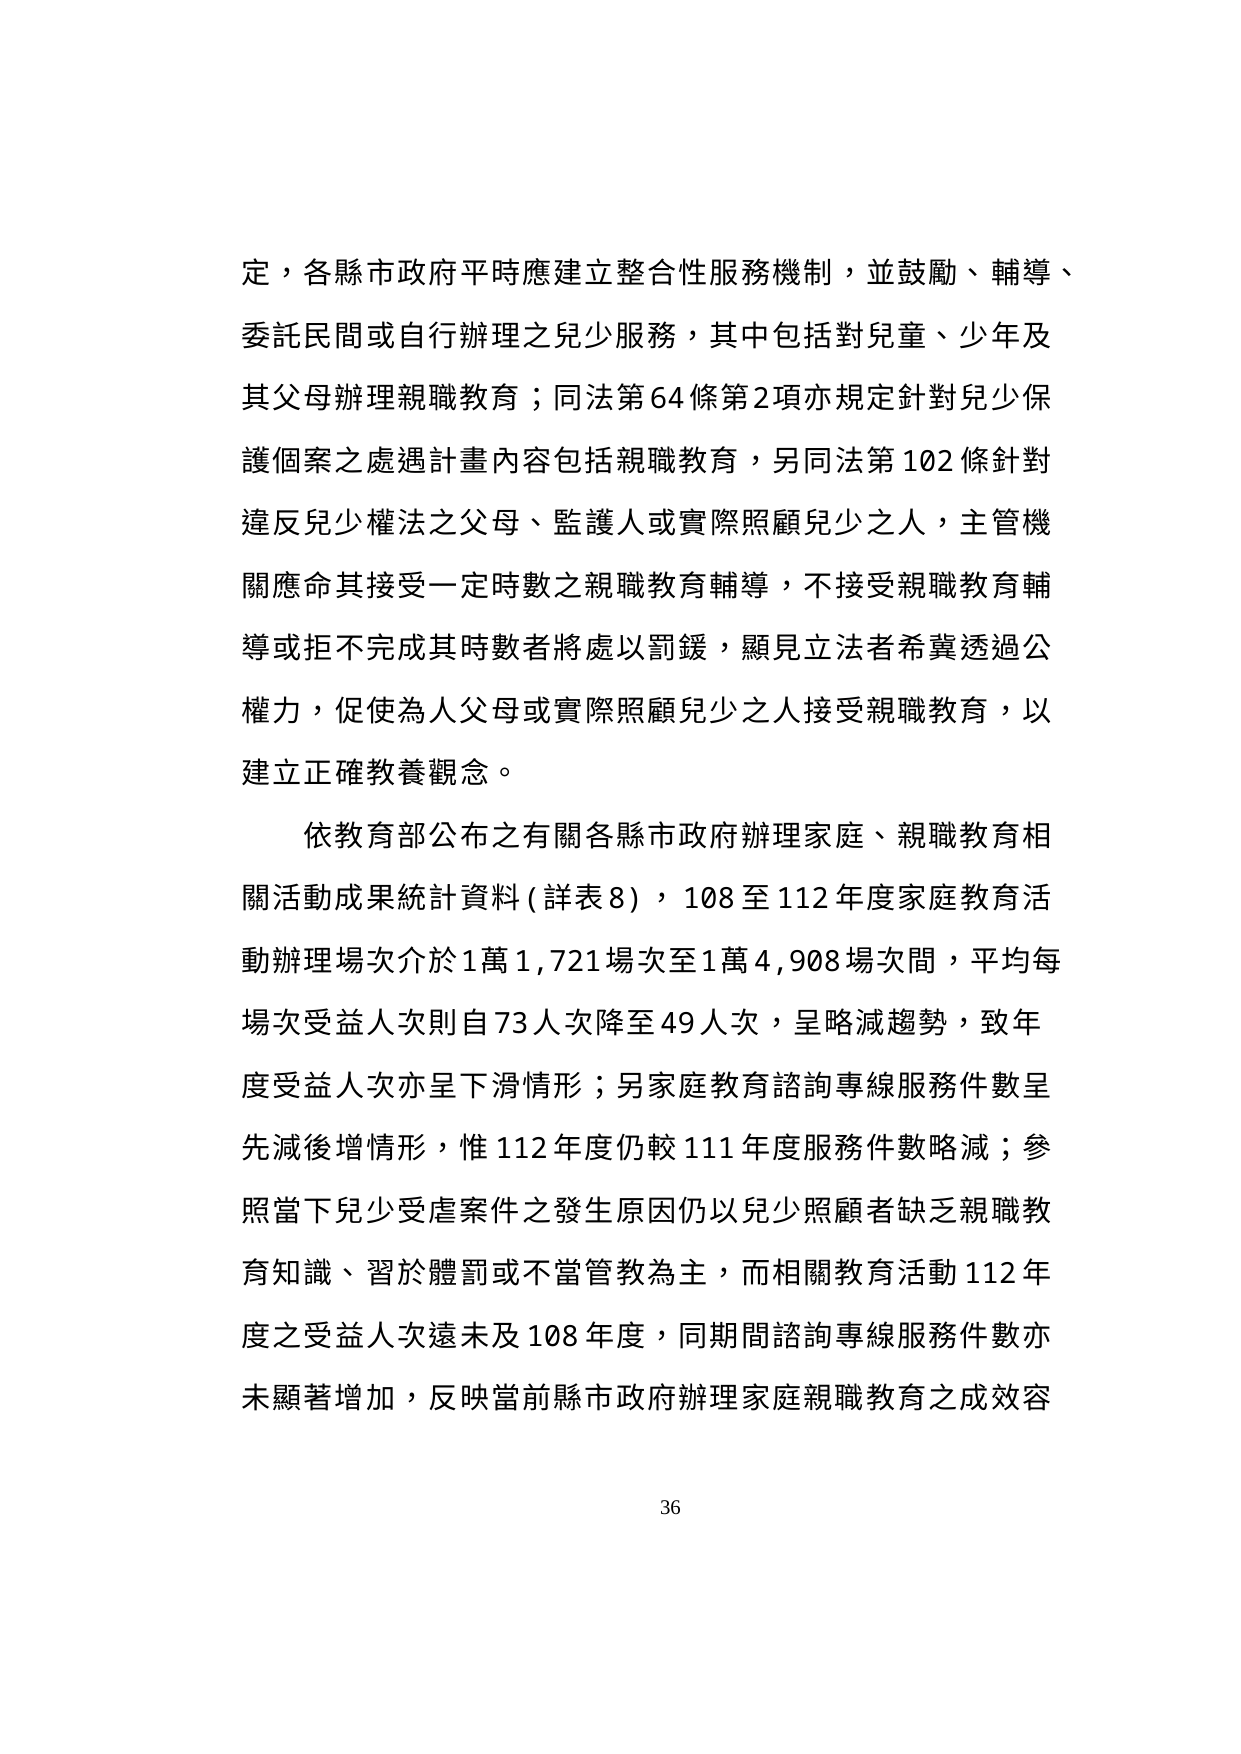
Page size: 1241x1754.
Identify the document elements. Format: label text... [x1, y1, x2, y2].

text 進一步探究108至112年度家暴通報事件之原因，主要包括施虐者缺乏親職教育知識、負向情緒行為特質及習於體罰或不當管教(詳表7)。按兒少權法第23條第1項第5款規定，各縣市政府平時應建立整合性服務機制，並鼓勵、輔導、委託民間或自行辦理之兒少服務，其中包括對兒童、少年及其父母辦理親職教育；同法第64條第2項亦規定針對兒少保護個案之處遇計畫內容包括親職教育，另同法第102條針對違反兒少權法之父母、監護人或實際照顧兒少之人，主管機關應命其接受一定時數之親職教育輔導，不接受親職教育輔導或拒不完成其時數者將處以罰鍰，顯見立法者希冀透過公權力，促使為人父母或實際照顧兒少之人接受親職教育，以建立正確教養觀念。 [236, 229, 1063, 792]
text 依教育部公布之有關各縣市政府辦理家庭、親職教育相關活動成果統計資料(詳表8)，108至112年度家庭教育活動辦理場次介於1萬1,721場次至1萬4,908場次間，平均每場次受益人次則自73人次降至49人次，呈略減趨勢，致年度受益人次亦呈下滑情形；另家庭教育諮詢專線服務件數呈先減後增情形，惟112年度仍較111年度服務件數略減；參照當下兒少受虐案件之發生原因仍以兒少照顧者缺乏親職教育知識、習於體罰或不當管教為主，而相關教育活動112年度之受益人次遠未及108年度，同期間諮詢專線服務件數亦未顯著增加，反映當前縣市政府辦理家庭親職教育之成效容 [236, 792, 1063, 1417]
